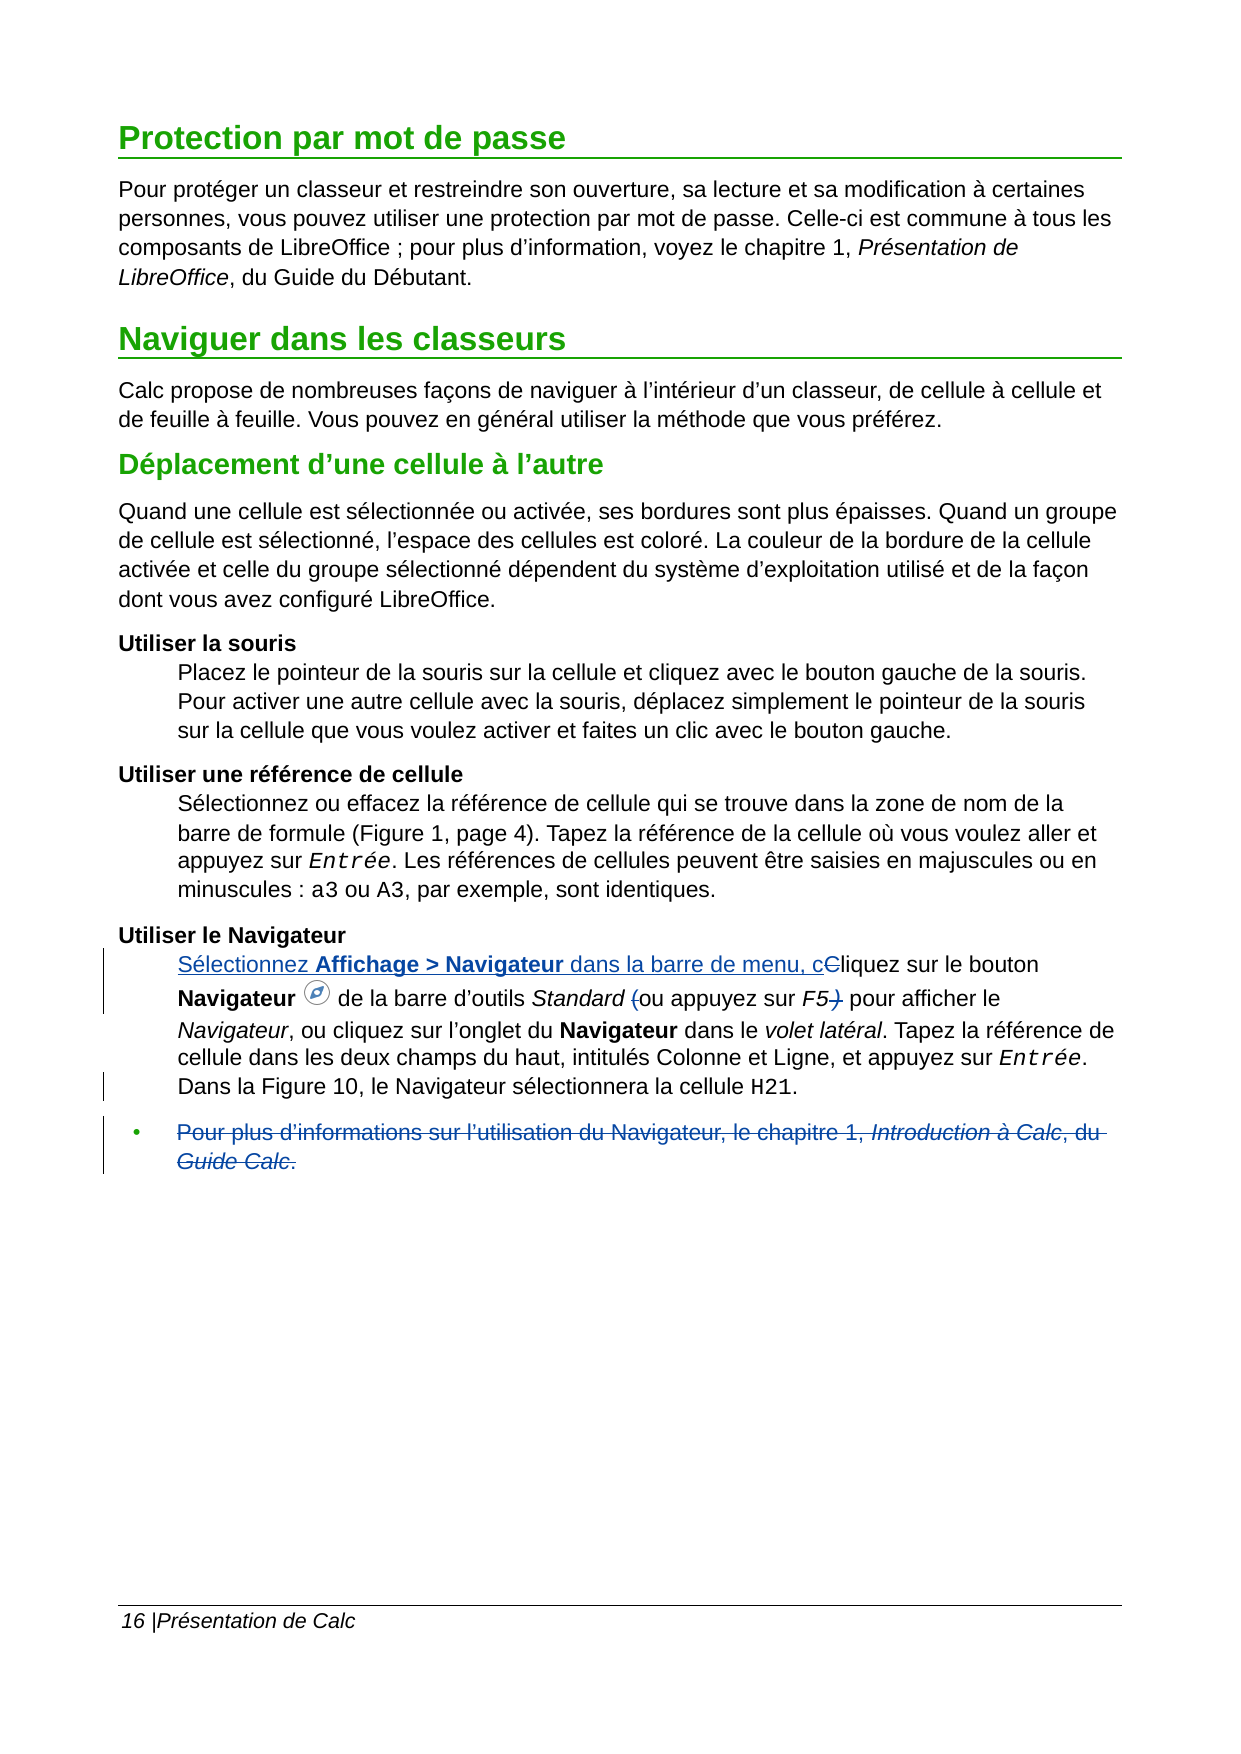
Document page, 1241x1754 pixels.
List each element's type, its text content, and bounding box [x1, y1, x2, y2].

subtitle Naviguer dans les classeurs [118, 319, 1122, 357]
subtitle Protection par mot de passe [118, 118, 1122, 157]
subtitle Utiliser une référence de cellule [118, 758, 1122, 787]
list Placez le pointeur de la souris sur la cellule et cliquez avec le bouton gauche de la souris. Pour activer une autre cellule avec la souris, déplacez simplement le pointeur de la souris sur la cellule que vous voulez activer et faites un clic avec le bouton gauche. [177, 656, 1122, 743]
list Sélectionnez Affichage > Navigateur dans la barre de menu, cliquez sur le bouton Navigateur de la barre d’outils Standard ou appuyez sur F5 pour afficher le Navigateur, ou cliquez sur l’onglet du Navigateur dans le volet latéral. Tapez la référence de cellule dans les deux champs du haut, intitulés Colonne et Ligne, et appuyez sur Entrée. Dans la Figure 10, le Navigateur sélectionnera la cellule H21. [177, 948, 1122, 1101]
text Quand une cellule est sélectionnée ou activée, ses bordures sont plus épaisses. Quand un groupe de cellule est sélectionné, l’espace des cellules est coloré. La couleur de la bordure de la cellule activée et celle du groupe sélectionné dépendent du système d’exploitation utilisé et de la façon dont vous avez configuré LibreOffice. [118, 495, 1122, 612]
subtitle Utiliser la souris [118, 626, 1122, 656]
subtitle Utiliser le Navigateur [118, 919, 1122, 948]
list Sélectionnez ou effacez la référence de cellule qui se trouve dans la zone de nom de la barre de formule (Figure 1, page 4). Tapez la référence de la cellule où vous voulez aller et appuyez sur Entrée. Les références de cellules peuvent être saisies en majuscules ou en minuscules : a3 ou A3, par exemple, sont identiques. [177, 787, 1122, 904]
subtitle Déplacement d’une cellule à l’autre [118, 447, 1122, 481]
picture [302, 977, 332, 1007]
text Calc propose de nombreuses façons de naviguer à l’intérieur d’un classeur, de cellule à cellule et de feuille à feuille. Vous pouvez en général utiliser la méthode que vous préférez. [118, 374, 1122, 432]
text Pour protéger un classeur et restreindre son ouverture, sa lecture et sa modification à certaines personnes, vous pouvez utiliser une protection par mot de passe. Celle-ci est commune à tous les composants de LibreOffice ; pour plus d’information, voyez le chapitre 1, Présentation de LibreOffice, du Guide du Débutant. [118, 173, 1122, 290]
